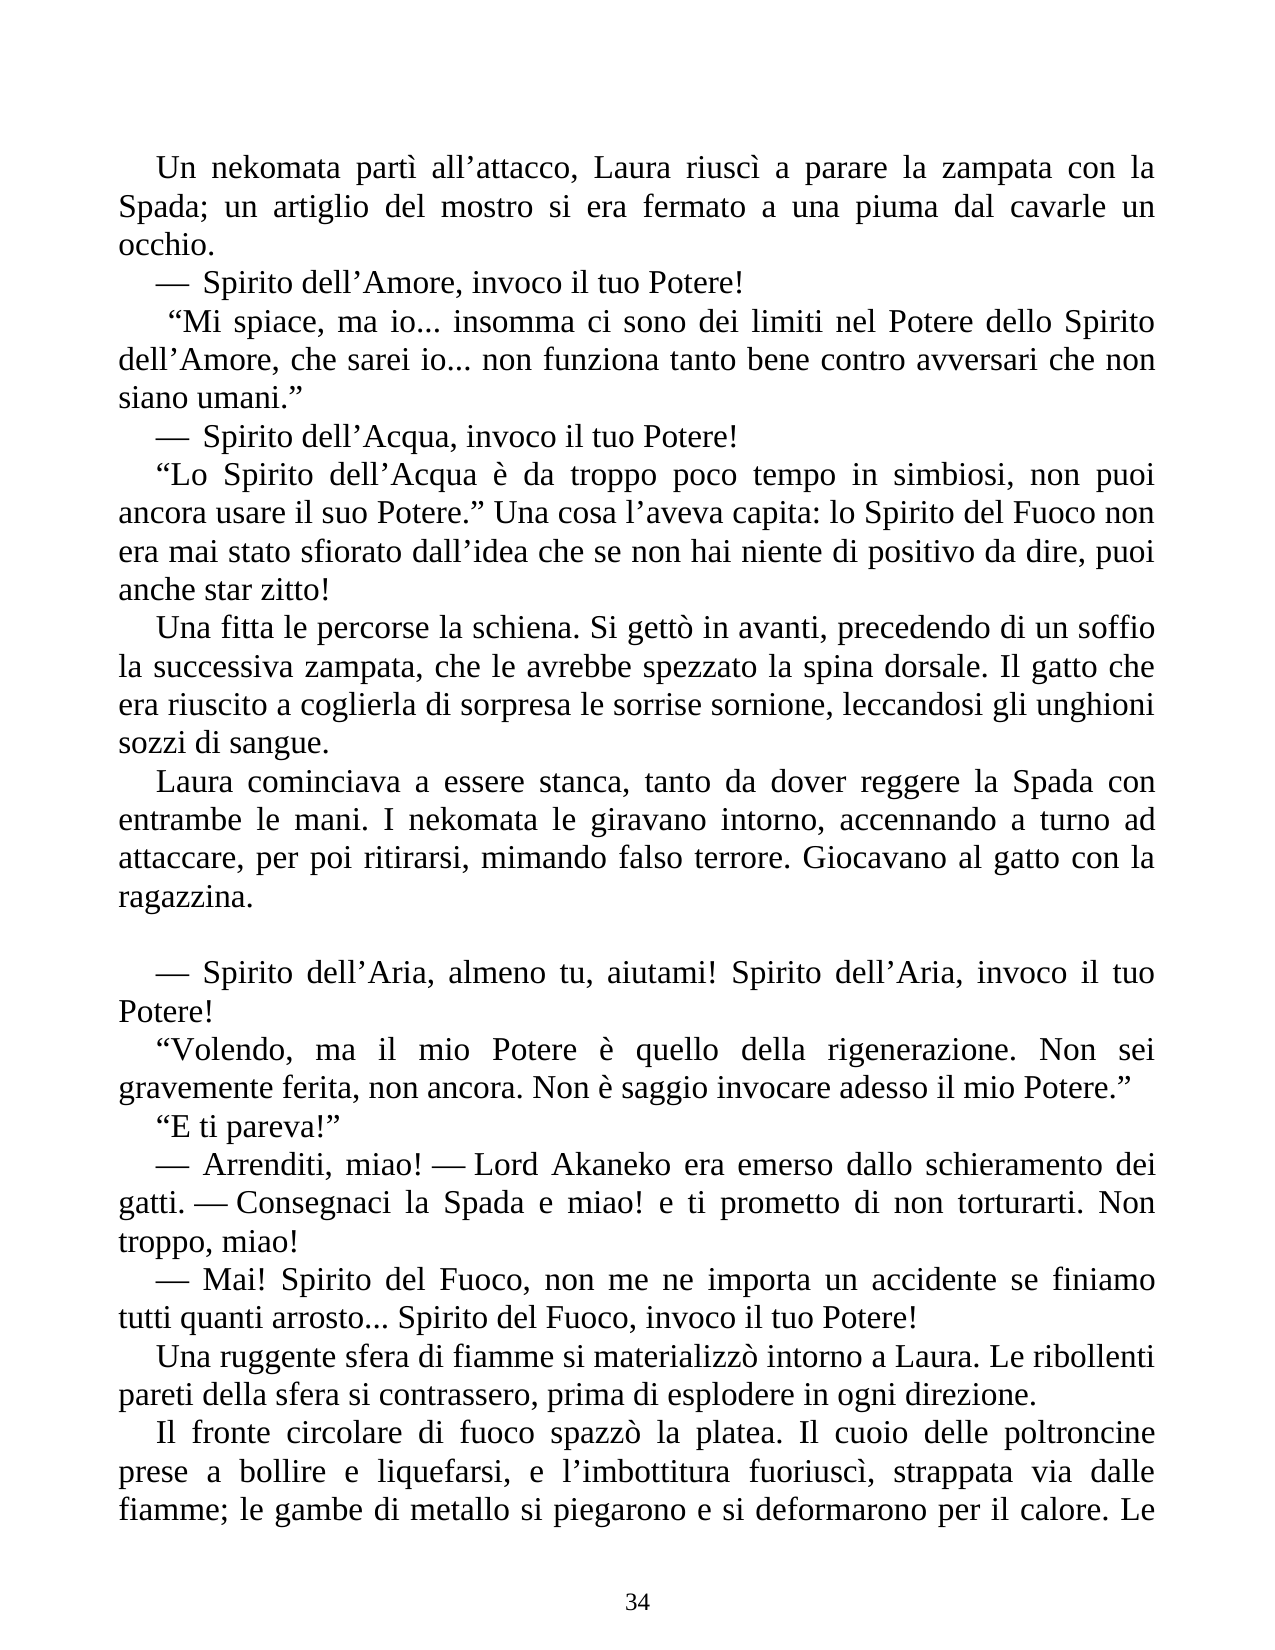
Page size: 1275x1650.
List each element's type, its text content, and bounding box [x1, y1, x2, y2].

text Laura cominciava a essere stanca, tanto da dover reggere la Spada con entrambe le mani. I nekomata le giravano intorno, accennando a turno ad attaccare, per poi ritirarsi, mimando falso terrore. Giocavano al gatto con la ragazzina. [118, 761, 1157, 914]
text “Volendo, ma il mio Potere è quello della rigenerazione. Non sei gravemente ferita, non ancora. Non è saggio invocare adesso il mio Potere.” [118, 1029, 1157, 1106]
text — Spirito dell’Acqua, invoco il tuo Potere! [118, 416, 1157, 454]
text — Spirito dell’Amore, invoco il tuo Potere! [118, 263, 1157, 301]
text — Spirito dell’Aria, almeno tu, aiutami! Spirito dell’Aria, invoco il tuo Potere! [118, 953, 1157, 1029]
text Una ruggente sfera di fiamme si materializzò intorno a Laura. Le ribollenti pareti della sfera si contrassero, prima di esplodere in ogni direzione. [118, 1336, 1157, 1413]
text Un nekomata partì all’attacco, Laura riuscì a parare la zampata con la Spada; un artiglio del mostro si era fermato a una piuma dal cavarle un occhio. [118, 148, 1157, 263]
text Una fitta le percorse la schiena. Si gettò in avanti, precedendo di un soffio la successiva zampata, che le avrebbe spezzato la spina dorsale. Il gatto che era riuscito a coglierla di sorpresa le sorrise sornione, leccandosi gli unghioni sozzi di sangue. [118, 608, 1157, 761]
text “E ti pareva!” [118, 1106, 1157, 1144]
text Il fronte circolare di fuoco spazzò la platea. Il cuoio delle poltroncine prese a bollire e liquefarsi, e l’imbottitura fuoriuscì, strappata via dalle fiamme; le gambe di metallo si piegarono e si deformarono per il calore. Le [118, 1413, 1157, 1528]
text “Lo Spirito dell’Acqua è da troppo poco tempo in simbiosi, non puoi ancora usare il suo Potere.” Una cosa l’aveva capita: lo Spirito del Fuoco non era mai stato sfiorato dall’idea che se non hai niente di positivo da dire, puoi anche star zitto! [118, 454, 1157, 608]
text “Mi spiace, ma io... insomma ci sono dei limiti nel Potere dello Spirito dell’Amore, che sarei io... non funziona tanto bene contro avversari che non siano umani.” [118, 301, 1157, 416]
text — Arrenditi, miao! — Lord Akaneko era emerso dallo schieramento dei gatti. — Consegnaci la Spada e miao! e ti prometto di non torturarti. Non troppo, miao! [118, 1144, 1157, 1259]
text — Mai! Spirito del Fuoco, non me ne importa un accidente se finiamo tutti quanti arrosto... Spirito del Fuoco, invoco il tuo Potere! [118, 1259, 1157, 1336]
